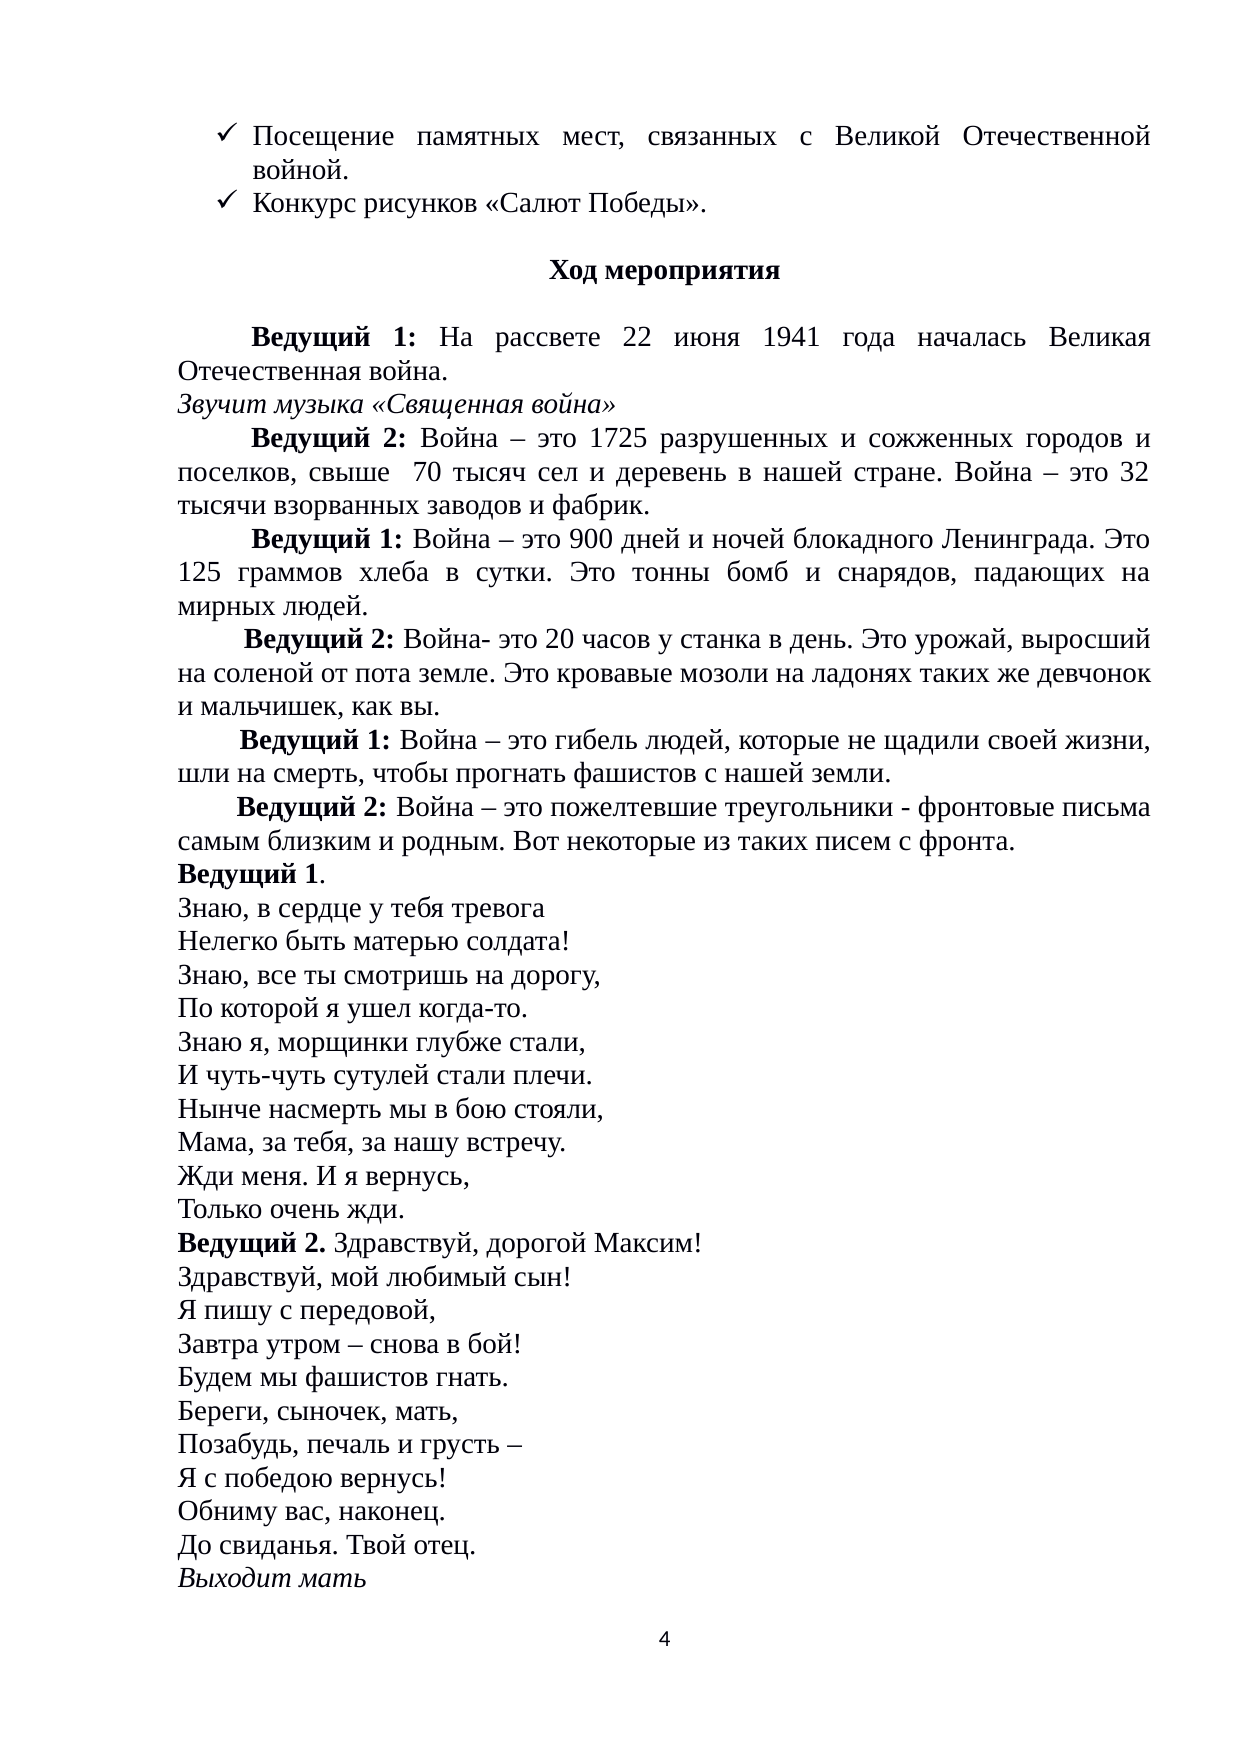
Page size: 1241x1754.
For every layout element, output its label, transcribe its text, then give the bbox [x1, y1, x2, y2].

text Знаю я, морщинки глубже стали, [177, 1024, 1152, 1057]
text Ведущий 1: Война – это 900 дней и ночей блокадного Ленинграда. Это 125 граммов хлеба в сутки. Это тонны бомб и снарядов, падающих на мирных людей. [177, 521, 1152, 621]
text Ведущий 1: На рассвете 22 июня 1941 года началась Великая Отечественная война. [177, 319, 1152, 387]
text Мама, за тебя, за нашу встречу. [177, 1124, 1152, 1158]
text Ведущий 1: Война – это гибель людей, которые не щадили своей жизни, шли на смерть, чтобы прогнать фашистов с нашей земли. [177, 722, 1152, 789]
text Нынче насмерть мы в бою стояли, [177, 1091, 1152, 1124]
text Я пишу с передовой, [177, 1292, 1152, 1326]
text Ведущий 1. [177, 856, 1152, 890]
text Ведущий 2: Война – это 1725 разрушенных и сожженных городов и поселков, свыше 70 тысяч сел и деревень в нашей стране. Война – это 32 тысячи взорванных заводов и фабрик. [177, 420, 1152, 521]
text Знаю, в сердце у тебя тревога [177, 890, 1152, 923]
text По которой я ушел когда-то. [177, 990, 1152, 1024]
text Ведущий 2: Война – это пожелтевшие треугольники - фронтовые письма самым близким и родным. Вот некоторые из таких писем с фронта. [177, 789, 1152, 856]
text Обниму вас, наконец. [177, 1493, 1152, 1527]
text Знаю, все ты смотришь на дорогу, [177, 957, 1152, 990]
list Конкурс рисунков «Салют Победы». [215, 185, 1152, 219]
text Звучит музыка «Священная война» [177, 387, 1152, 420]
text Ход мероприятия [177, 252, 1152, 286]
list Посещение памятных мест, связанных с Великой Отечественной войной. [215, 118, 1152, 185]
text Позабудь, печаль и грусть – [177, 1426, 1152, 1460]
text Выходит мать [177, 1561, 1152, 1594]
text Ведущий 2. Здравствуй, дорогой Максим! [177, 1225, 1152, 1259]
text Жди меня. И я вернусь, [177, 1158, 1152, 1192]
text Только очень жди. [177, 1192, 1152, 1225]
text Будем мы фашистов гнать. [177, 1359, 1152, 1393]
text Нелегко быть матерью солдата! [177, 923, 1152, 957]
text Завтра утром – снова в бой! [177, 1326, 1152, 1359]
text Здравствуй, мой любимый сын! [177, 1259, 1152, 1292]
text Ведущий 2: Война- это 20 часов у станка в день. Это урожай, выросший на соленой от пота земле. Это кровавые мозоли на ладонях таких же девчонок и мальчишек, как вы. [177, 621, 1152, 722]
text До свиданья. Твой отец. [177, 1527, 1152, 1561]
text Я с победою вернусь! [177, 1460, 1152, 1493]
text И чуть-чуть сутулей стали плечи. [177, 1057, 1152, 1091]
text Береги, сыночек, мать, [177, 1393, 1152, 1426]
